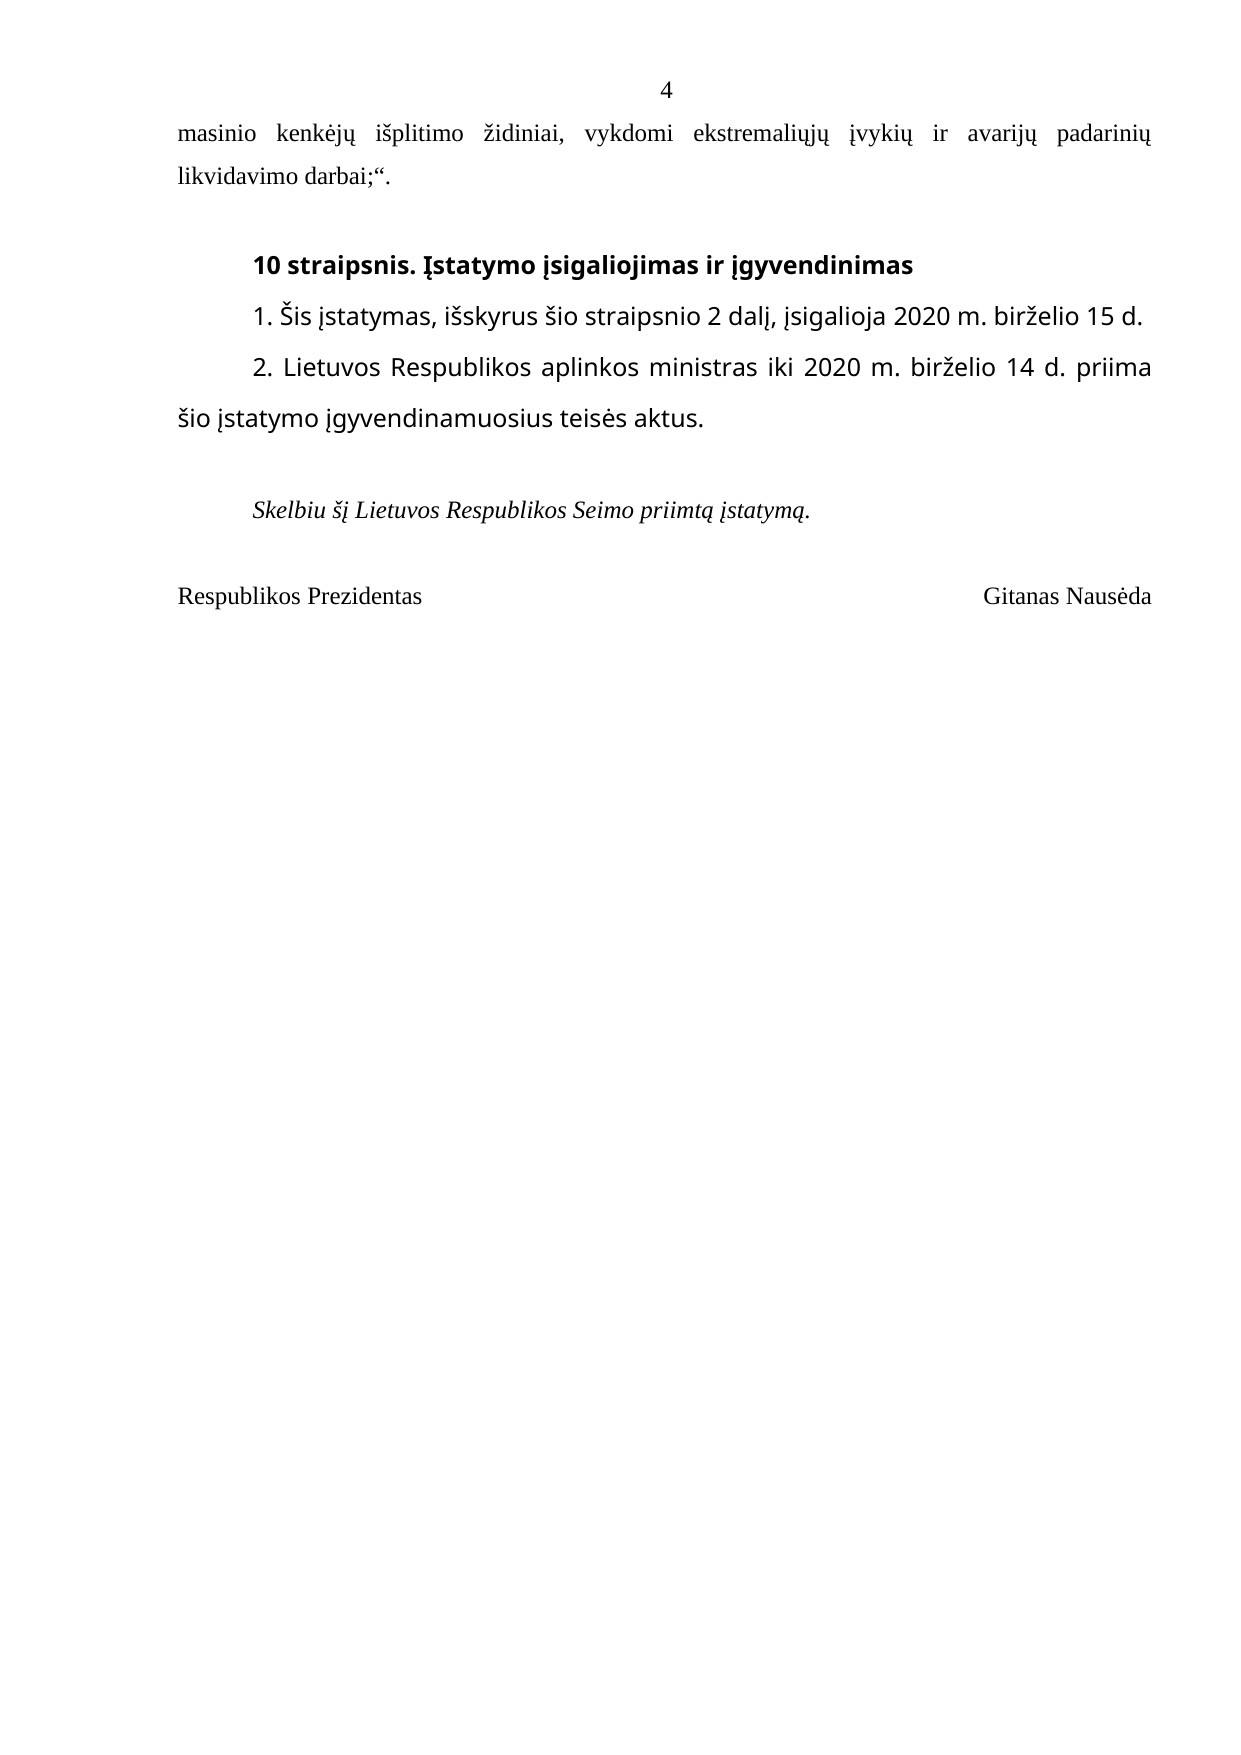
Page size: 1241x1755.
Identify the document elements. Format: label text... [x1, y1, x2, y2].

text Skelbiu šį Lietuvos Respublikos Seimo priimtą įstatymą. [177, 495, 1152, 523]
text Respublikos Prezidentas Gitanas Nausėda [177, 581, 1152, 610]
text 2. Lietuvos Respublikos aplinkos ministras iki 2020 m. birželio 14 d. priima šio įstatymo įgyvendinamuosius teisės aktus. [177, 349, 1152, 435]
text 1. Šis įstatymas, išskyrus šio straipsnio 2 dalį, įsigalioja 2020 m. birželio 15 d. [177, 298, 1152, 333]
text masinio kenkėjų išplitimo židiniai, vykdomi ekstremaliųjų įvykių ir avarijų padarinių likvidavimo darbai;“. [177, 118, 1152, 190]
text 10 straipsnis. Įstatymo įsigaliojimas ir įgyvendinimas [177, 247, 1152, 282]
